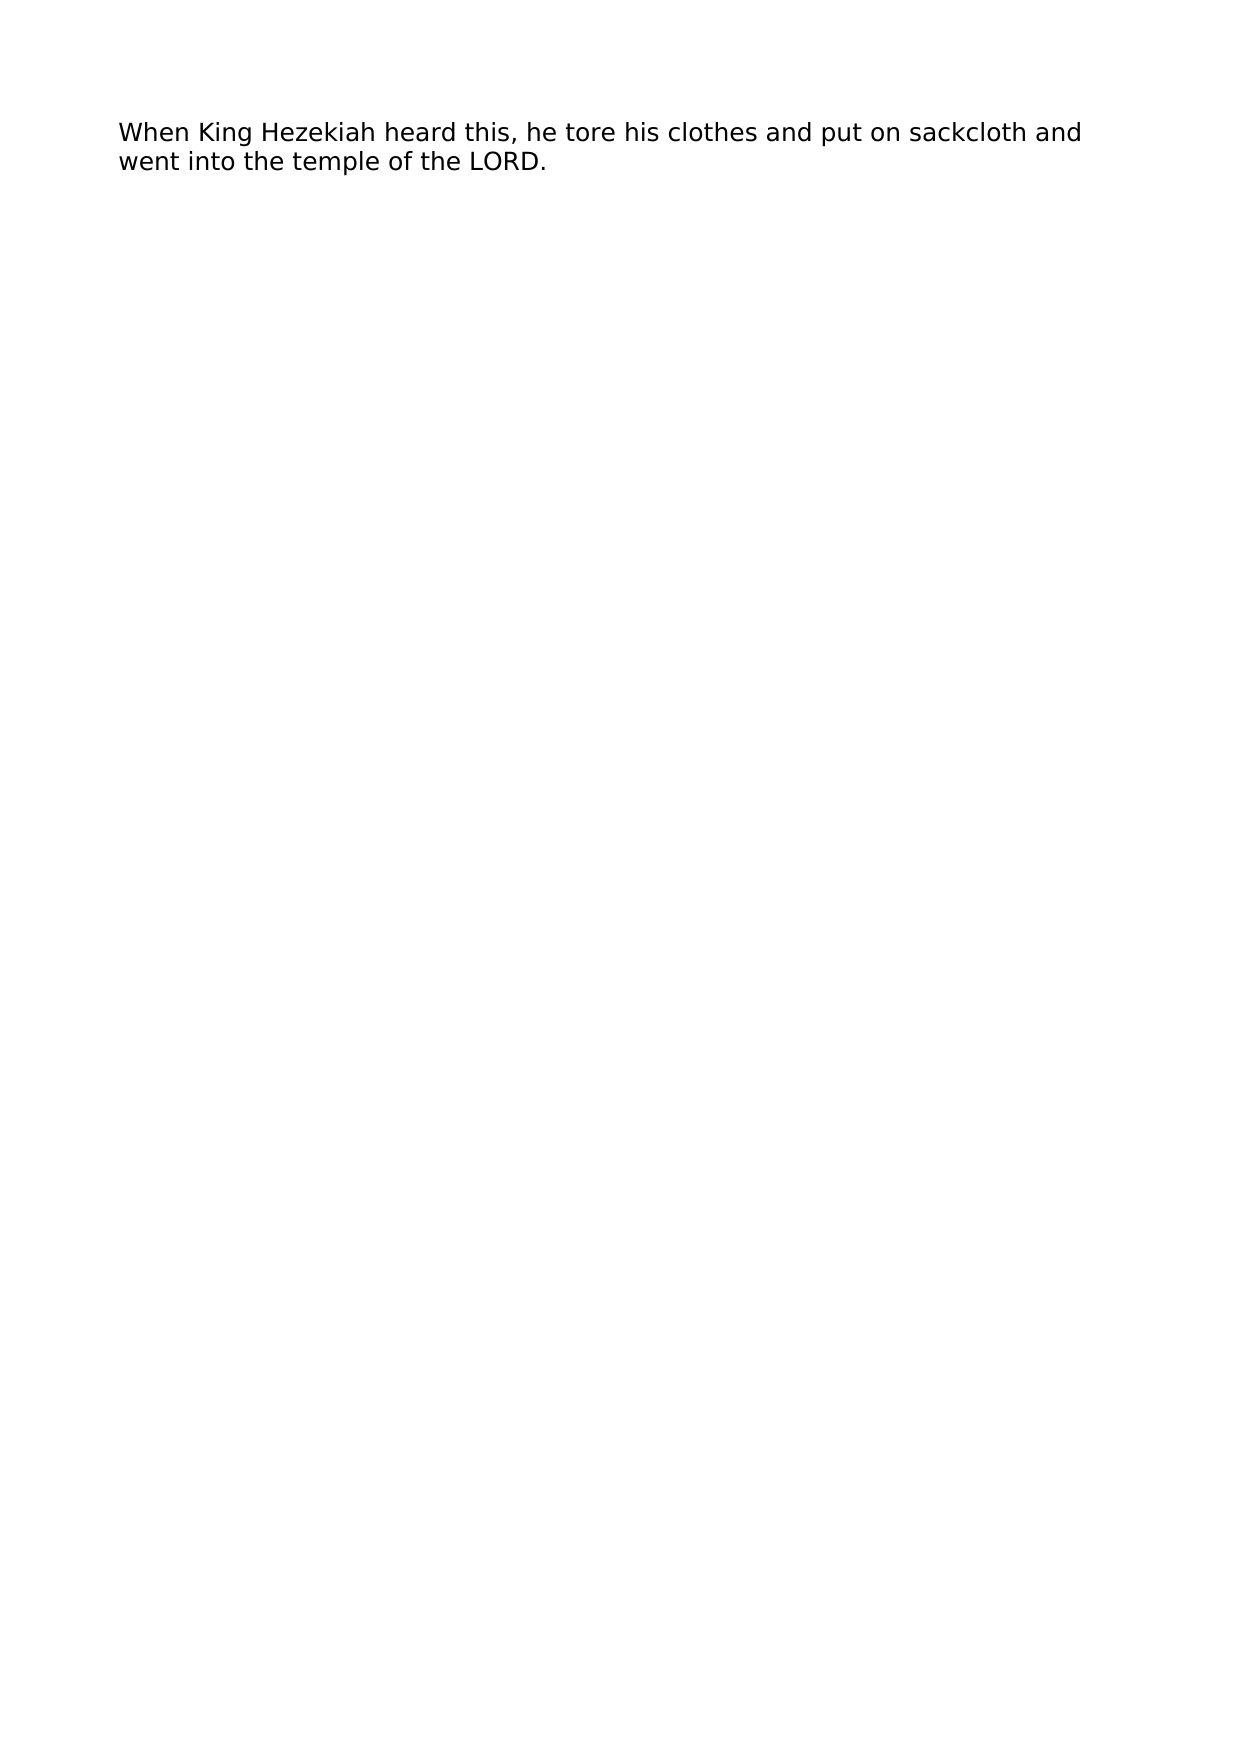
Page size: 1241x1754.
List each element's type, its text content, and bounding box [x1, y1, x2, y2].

text When King Hezekiah heard this, he tore his clothes and put on sackcloth and went into the temple of the LORD. [118, 118, 1122, 176]
